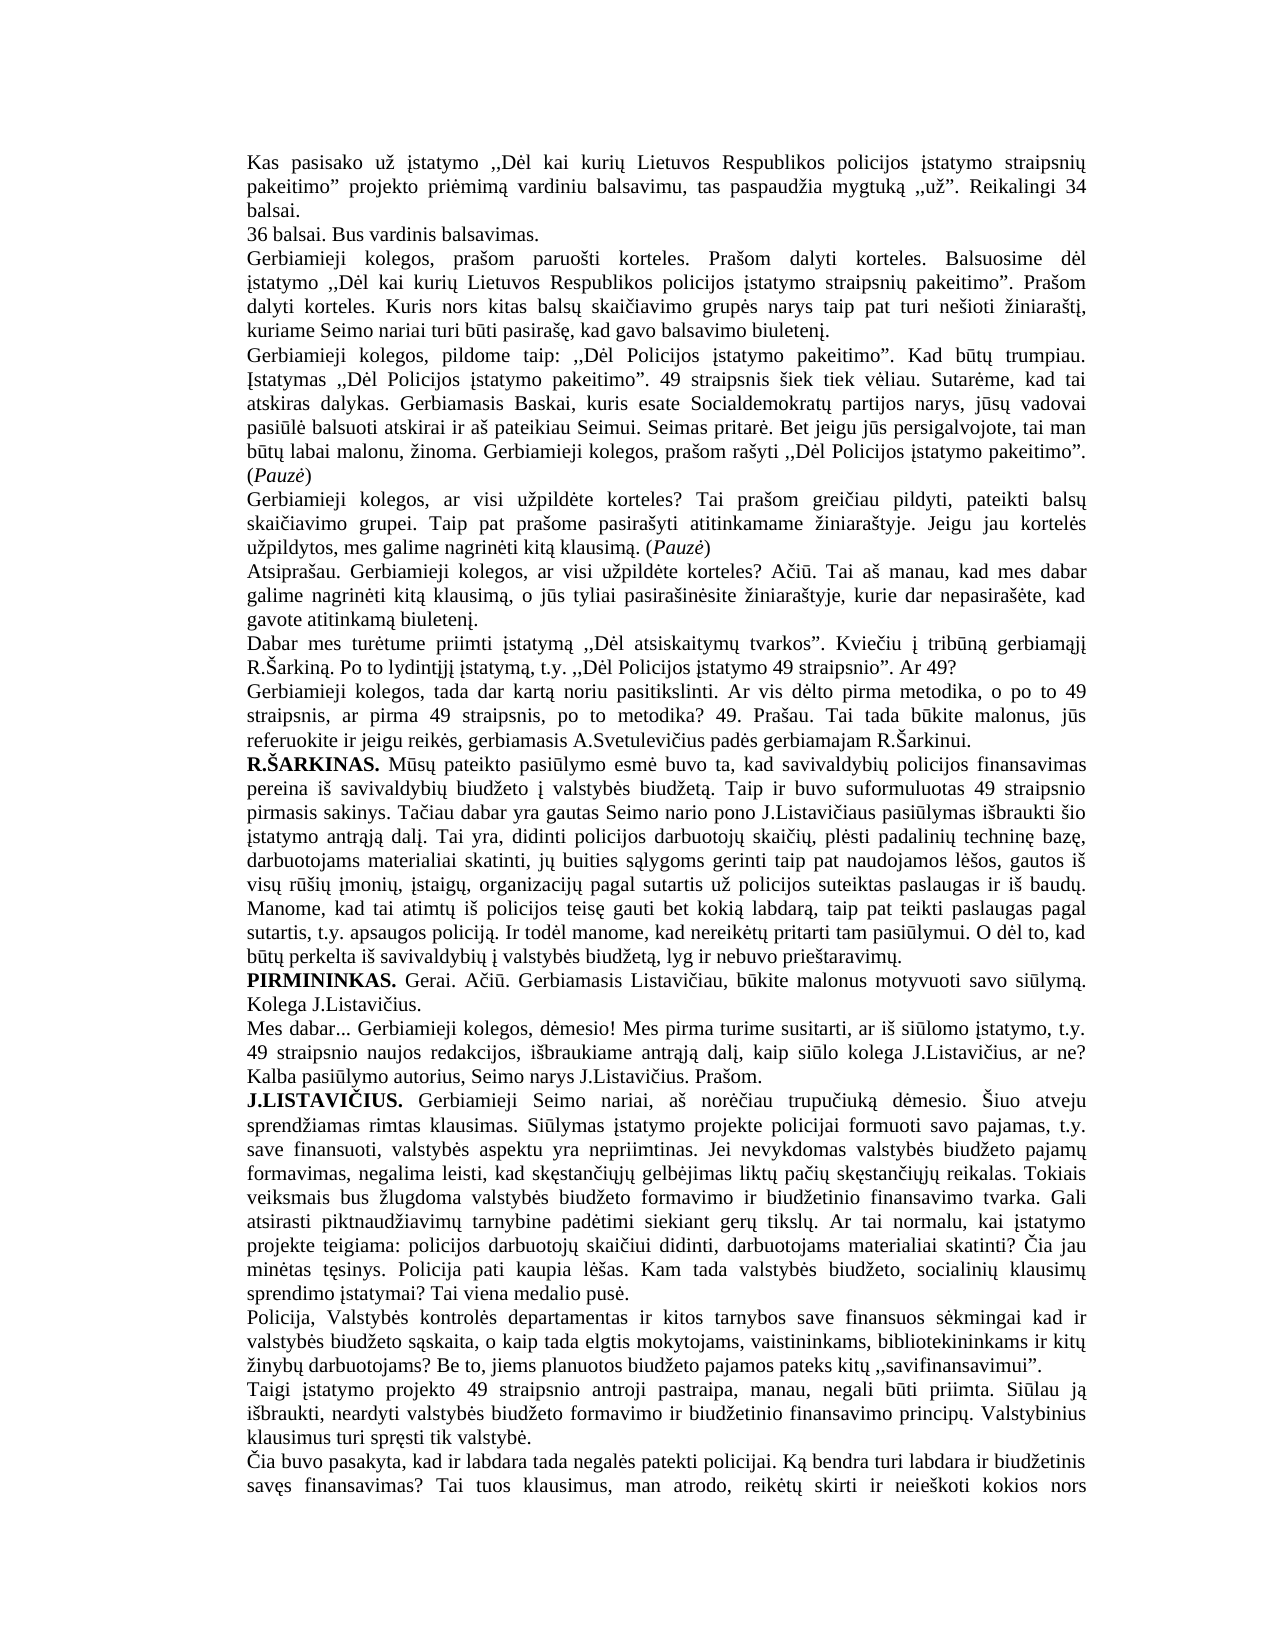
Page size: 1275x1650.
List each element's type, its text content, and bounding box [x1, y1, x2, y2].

text Taigi įstatymo projekto 49 straipsnio antroji pastraipa, manau, negali būti priimta. Siūlau ją išbraukti, neardyti valstybės biudžeto formavimo ir biudžetinio finansavimo principų. Valstybinius klausimus turi spręsti tik valstybė. [247, 1377, 1087, 1449]
text Čia buvo pasakyta, kad ir labdara tada negalės patekti policijai. Ką bendra turi labdara ir biudžetinis savęs finansavimas? Tai tuos klausimus, man atrodo, reikėtų skirti ir neieškoti kokios nors [247, 1449, 1087, 1497]
text Dabar mes turėtume priimti įstatymą ,,Dėl atsiskaitymų tvarkos”. Kviečiu į tribūną gerbiamąjį R.Šarkiną. Po to lydintįjį įstatymą, t.y. ,,Dėl Policijos įstatymo 49 straipsnio”. Ar 49? [247, 631, 1087, 679]
text Gerbiamieji kolegos, tada dar kartą noriu pasitikslinti. Ar vis dėlto pirma metodika, o po to 49 straipsnis, ar pirma 49 straipsnis, po to metodika? 49. Prašau. Tai tada būkite malonus, jūs referuokite ir jeigu reikės, gerbiamasis A.Svetulevičius padės gerbiamajam R.Šarkinui. [247, 679, 1087, 752]
text R.ŠARKINAS. Mūsų pateikto pasiūlymo esmė buvo ta, kad savivaldybių policijos finansavimas pereina iš savivaldybių biudžeto į valstybės biudžetą. Taip ir buvo suformuluotas 49 straipsnio pirmasis sakinys. Tačiau dabar yra gautas Seimo nario pono J.Listavičiaus pasiūlymas išbraukti šio įstatymo antrąją dalį. Tai yra, didinti policijos darbuotojų skaičių, plėsti padalinių techninę bazę, darbuotojams materialiai skatinti, jų buities sąlygoms gerinti taip pat naudojamos lėšos, gautos iš visų rūšių įmonių, įstaigų, organizacijų pagal sutartis už policijos suteiktas paslaugas ir iš baudų. Manome, kad tai atimtų iš policijos teisę gauti bet kokią labdarą, taip pat teikti paslaugas pagal sutartis, t.y. apsaugos policiją. Ir todėl manome, kad nereikėtų pritarti tam pasiūlymui. O dėl to, kad būtų perkelta iš savivaldybių į valstybės biudžetą, lyg ir nebuvo prieštaravimų. [247, 752, 1087, 968]
text Atsiprašau. Gerbiamieji kolegos, ar visi užpildėte korteles? Ačiū. Tai aš manau, kad mes dabar galime nagrinėti kitą klausimą, o jūs tyliai pasirašinėsite žiniaraštyje, kurie dar nepasirašėte, kad gavote atitinkamą biuletenį. [247, 559, 1087, 631]
text 36 balsai. Bus vardinis balsavimas. [247, 222, 1087, 246]
text Gerbiamieji kolegos, ar visi užpildėte korteles? Tai prašom greičiau pildyti, pateikti balsų skaičiavimo grupei. Taip pat prašome pasirašyti atitinkamame žiniaraštyje. Jeigu jau kortelės užpildytos, mes galime nagrinėti kitą klausimą. (Pauzė) [247, 487, 1087, 559]
text Gerbiamieji kolegos, pildome taip: ,,Dėl Policijos įstatymo pakeitimo”. Kad būtų trumpiau. Įstatymas ,,Dėl Policijos įstatymo pakeitimo”. 49 straipsnis šiek tiek vėliau. Sutarėme, kad tai atskiras dalykas. Gerbiamasis Baskai, kuris esate Socialdemokratų partijos narys, jūsų vadovai pasiūlė balsuoti atskirai ir aš pateikiau Seimui. Seimas pritarė. Bet jeigu jūs persigalvojote, tai man būtų labai malonu, žinoma. Gerbiamieji kolegos, prašom rašyti ,,Dėl Policijos įstatymo pakeitimo”. (Pauzė) [247, 342, 1087, 487]
text Policija, Valstybės kontrolės departamentas ir kitos tarnybos save finansuos sėkmingai kad ir valstybės biudžeto sąskaita, o kaip tada elgtis mokytojams, vaistininkams, bibliotekininkams ir kitų žinybų darbuotojams? Be to, jiems planuotos biudžeto pajamos pateks kitų ,,savifinansavimui”. [247, 1305, 1087, 1377]
text PIRMININKAS. Gerai. Ačiū. Gerbiamasis Listavičiau, būkite malonus motyvuoti savo siūlymą. Kolega J.Listavičius. [247, 968, 1087, 1016]
text Mes dabar... Gerbiamieji kolegos, dėmesio! Mes pirma turime susitarti, ar iš siūlomo įstatymo, t.y. 49 straipsnio naujos redakcijos, išbraukiame antrąją dalį, kaip siūlo kolega J.Listavičius, ar ne? Kalba pasiūlymo autorius, Seimo narys J.Listavičius. Prašom. [247, 1016, 1087, 1088]
text J.LISTAVIČIUS. Gerbiamieji Seimo nariai, aš norėčiau trupučiuką dėmesio. Šiuo atveju sprendžiamas rimtas klausimas. Siūlymas įstatymo projekte policijai formuoti savo pajamas, t.y. save finansuoti, valstybės aspektu yra nepriimtinas. Jei nevykdomas valstybės biudžeto pajamų formavimas, negalima leisti, kad skęstančiųjų gelbėjimas liktų pačių skęstančiųjų reikalas. Tokiais veiksmais bus žlugdoma valstybės biudžeto formavimo ir biudžetinio finansavimo tvarka. Gali atsirasti piktnaudžiavimų tarnybine padėtimi siekiant gerų tikslų. Ar tai normalu, kai įstatymo projekte teigiama: policijos darbuotojų skaičiui didinti, darbuotojams materialiai skatinti? Čia jau minėtas tęsinys. Policija pati kaupia lėšas. Kam tada valstybės biudžeto, socialinių klausimų sprendimo įstatymai? Tai viena medalio pusė. [247, 1088, 1087, 1305]
text Gerbiamieji kolegos, prašom paruošti korteles. Prašom dalyti korteles. Balsuosime dėl įstatymo ,,Dėl kai kurių Lietuvos Respublikos policijos įstatymo straipsnių pakeitimo”. Prašom dalyti korteles. Kuris nors kitas balsų skaičiavimo grupės narys taip pat turi nešioti žiniaraštį, kuriame Seimo nariai turi būti pasirašę, kad gavo balsavimo biuletenį. [247, 246, 1087, 342]
text Kas pasisako už įstatymo ,,Dėl kai kurių Lietuvos Respublikos policijos įstatymo straipsnių pakeitimo” projekto priėmimą vardiniu balsavimu, tas paspaudžia mygtuką ,,už”. Reikalingi 34 balsai. [247, 150, 1087, 222]
